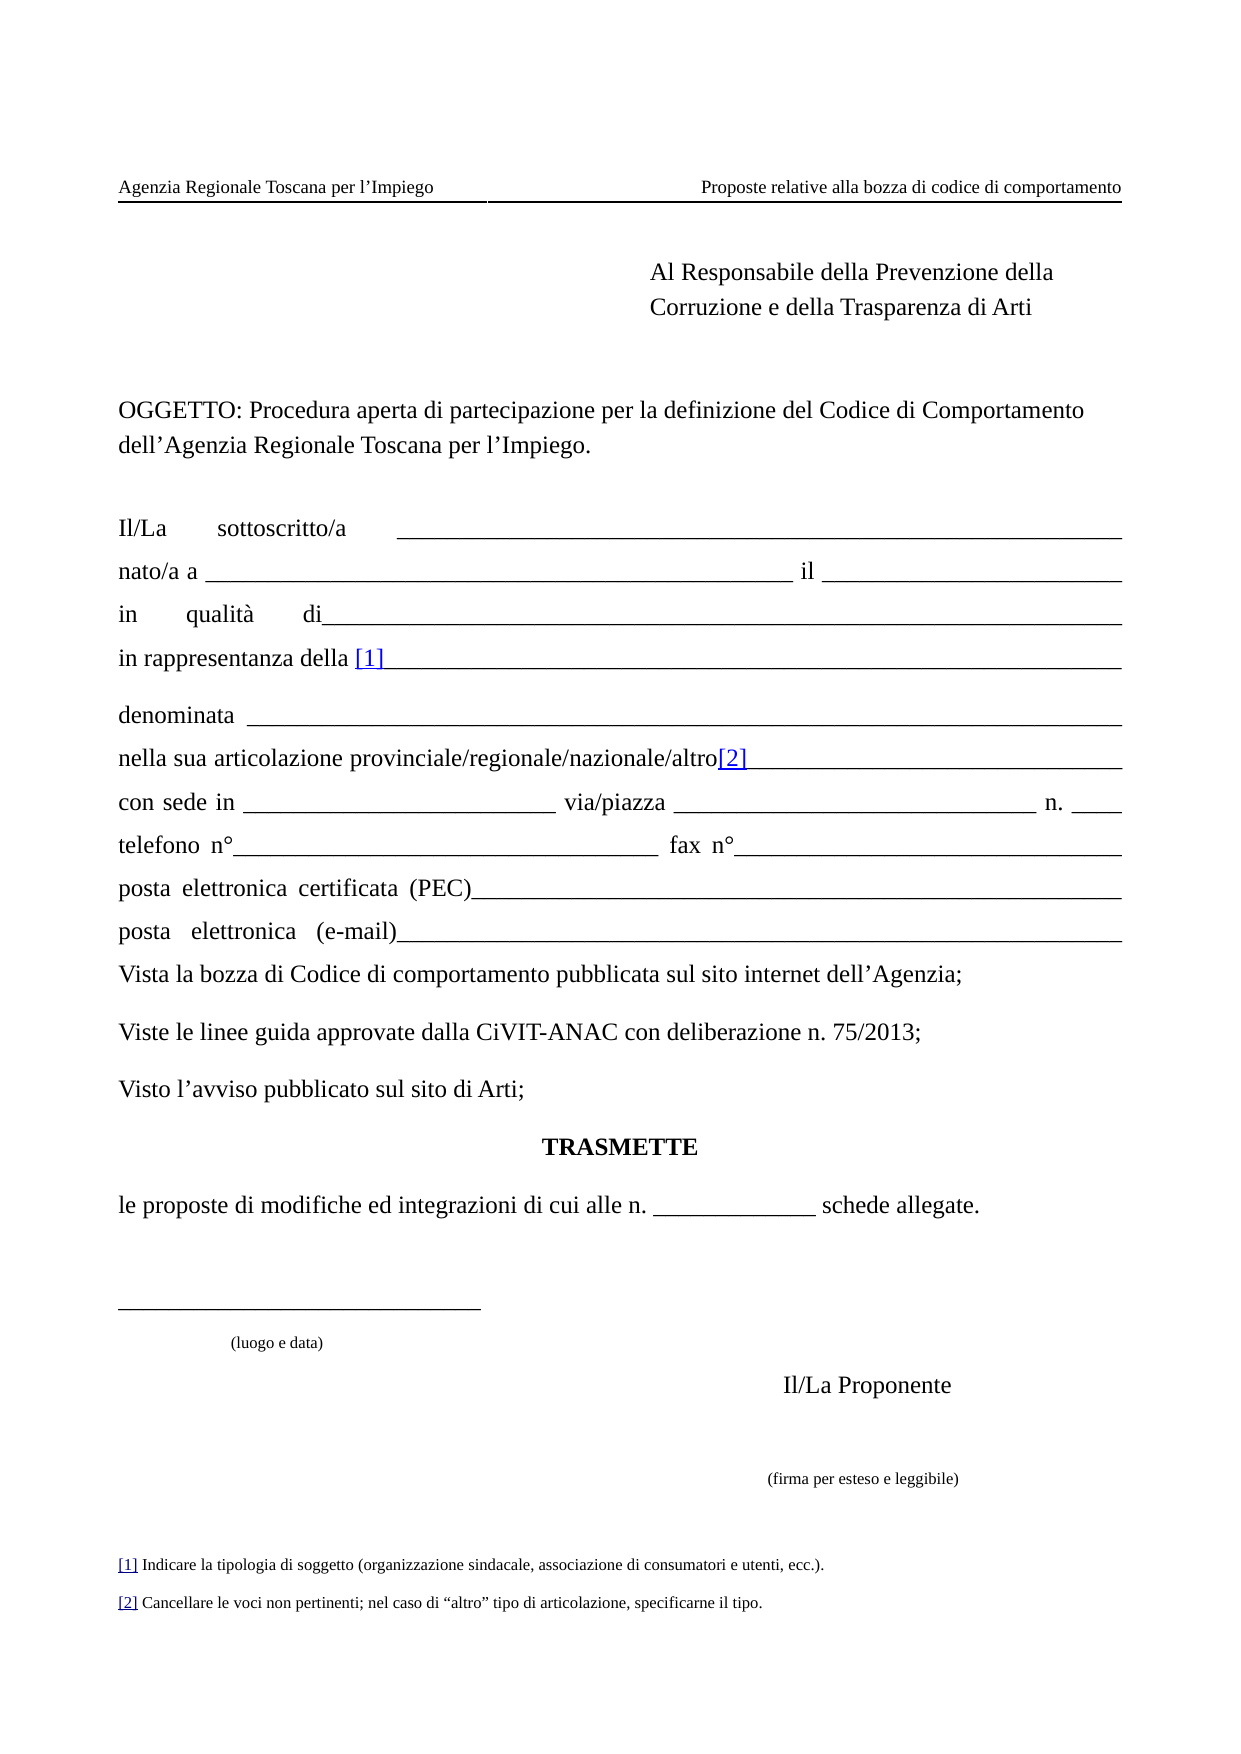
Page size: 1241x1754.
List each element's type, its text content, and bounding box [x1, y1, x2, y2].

text TRASMETTE [118, 1132, 1122, 1161]
text [2] Cancellare le voci non pertinenti; nel caso di “altro” tipo di articolazione, specificarne il tipo. [118, 1593, 1122, 1612]
text Al Responsabile della Prevenzione della Corruzione e della Trasparenza di Arti [649, 257, 1122, 321]
text _____________________________ [118, 1284, 1122, 1313]
text denominata ______________________________________________________________________ nella sua articolazione provinciale/regionale/nazionale/altro[2]______________________________ con sede in _________________________ via/piazza _____________________________ n. ____ telefono n°__________________________________ fax n°_______________________________ posta elettronica certificata (PEC)____________________________________________________ posta elettronica (e-mail)__________________________________________________________ Vista la bozza di Codice di comportamento pubblicata sul sito internet dell’Agenzia; [118, 700, 1122, 988]
text OGGETTO: Procedura aperta di partecipazione per la definizione del Codice di Comportamento dell’Agenzia Regionale Toscana per l’Impiego. [118, 395, 1122, 458]
text [1] Indicare la tipologia di soggetto (organizzazione sindacale, associazione di consumatori e utenti, ecc.). [118, 1555, 1122, 1574]
text le proposte di modifiche ed integrazioni di cui alle n. _____________ schede allegate. [118, 1190, 1122, 1219]
text (luogo e data) [231, 1333, 1122, 1352]
text Agenzia Regionale Toscana per l’Impiego Proposte relative alla bozza di codice di comportamento [118, 176, 1122, 202]
text Il/La Proponente [118, 1370, 1122, 1399]
text Visto l’avviso pubblicato sul sito di Arti; [118, 1074, 1122, 1103]
text (firma per esteso e leggibile) [118, 1468, 1122, 1488]
text Viste le linee guida approvate dalla CiVIT-ANAC con deliberazione n. 75/2013; [118, 1017, 1122, 1046]
text Il/La sottoscritto/a __________________________________________________________ nato/a a _______________________________________________ il ________________________ in qualità di________________________________________________________________ in rappresentanza della [1]___________________________________________________________ [118, 513, 1122, 671]
